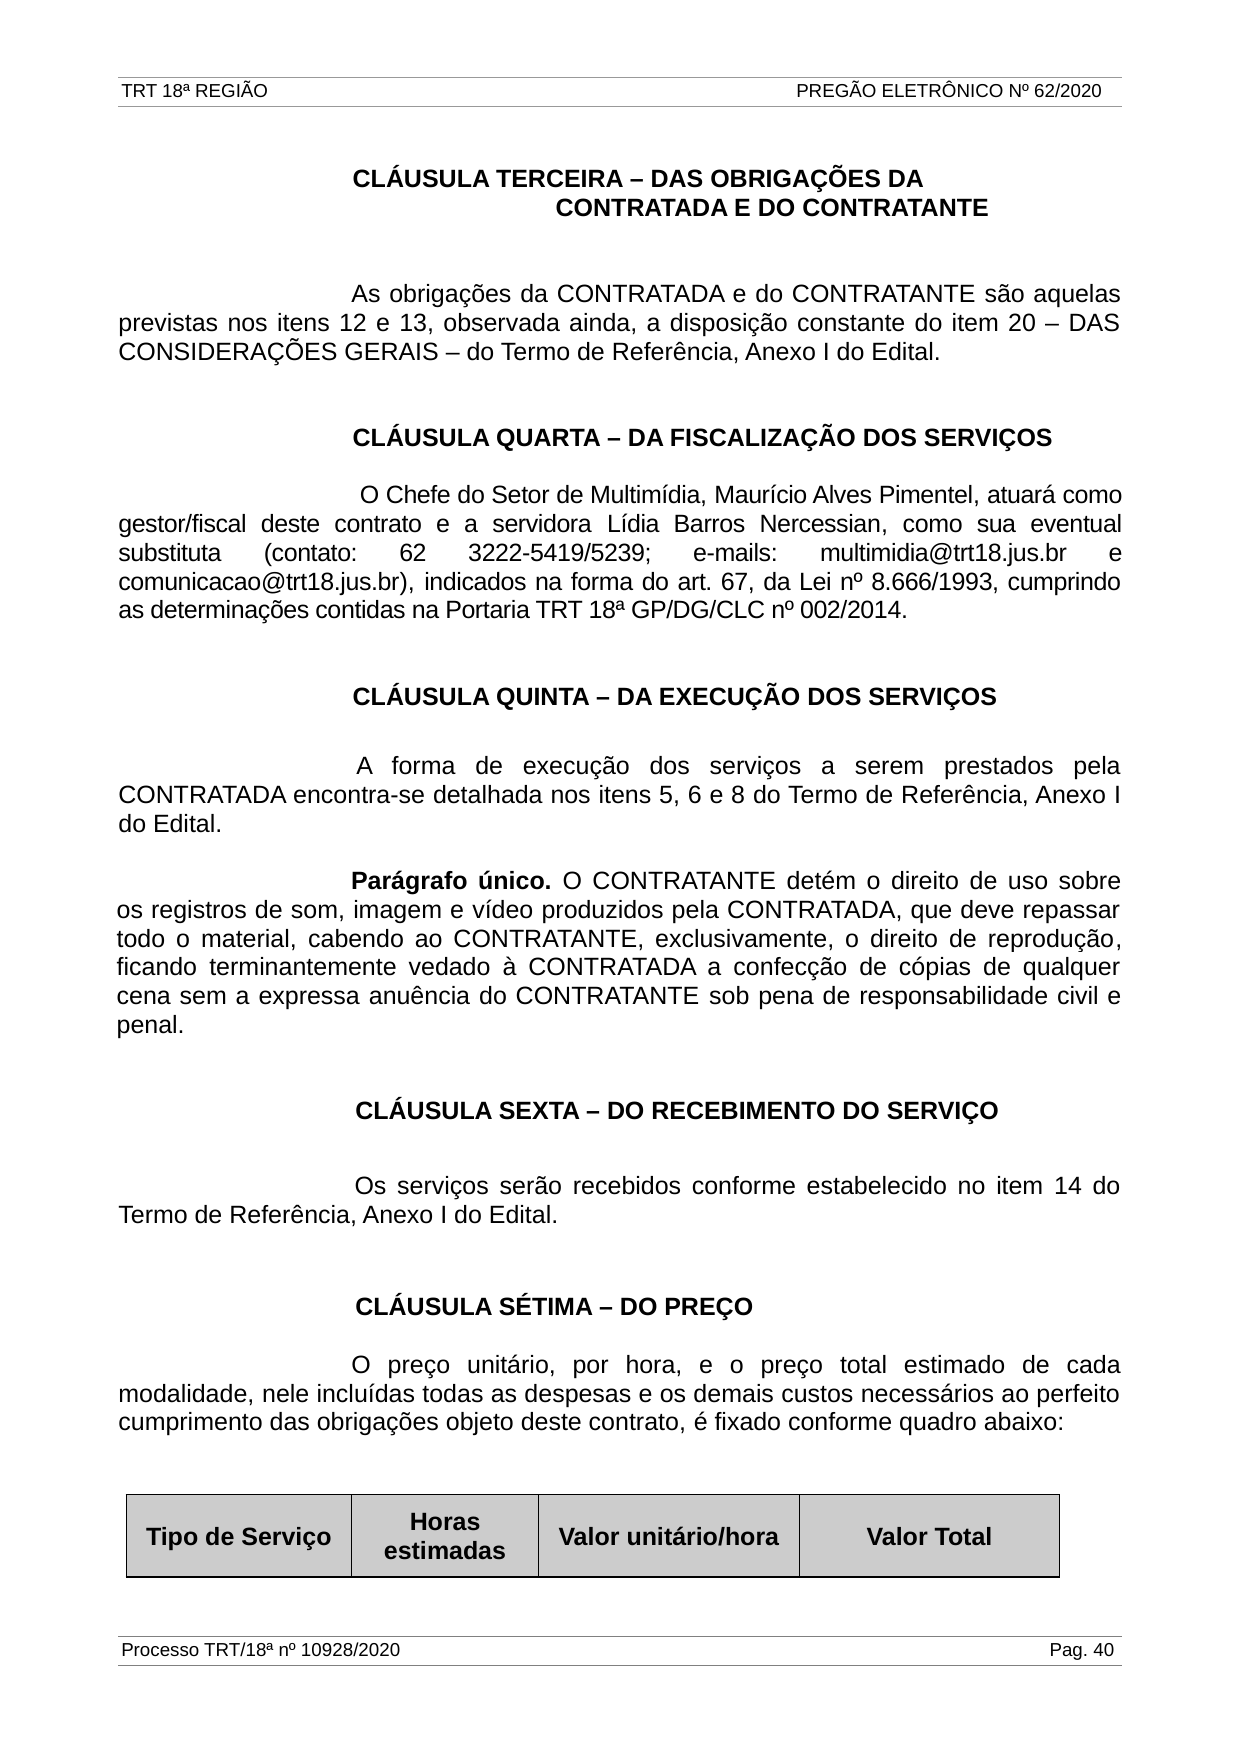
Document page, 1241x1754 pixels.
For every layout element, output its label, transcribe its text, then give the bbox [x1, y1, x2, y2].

text CLÁUSULA QUARTA – DA FISCALIZAÇÃO DOS SERVIÇOS [118, 423, 1122, 452]
table_header Valor Total [800, 1495, 1059, 1576]
text A forma de execução dos serviços a serem prestados pela CONTRATADA encontra-se detalhada nos itens 5, 6 e 8 do Termo de Referência, Anexo I do Edital. [118, 751, 1122, 837]
text CLÁUSULA QUINTA – DA EXECUÇÃO DOS SERVIÇOS [118, 682, 1122, 711]
table_header Tipo de Serviço [127, 1495, 351, 1576]
text O Chefe do Setor de Multimídia, Maurício Alves Pimentel, atuará como gestor/fiscal deste contrato e a servidora Lídia Barros Nercessian, como sua eventual substituta (contato: 62 3222-5419/5239; e-mails: multimidia@trt18.jus.br e comunicacao@trt18.jus.br), indicados na forma do art. 67, da Lei nº 8.666/1993, cumprindo as determinações contidas na Portaria TRT 18ª GP/DG/CLC nº 002/2014. [118, 481, 1122, 624]
text O preço unitário, por hora, e o preço total estimado de cada modalidade, nele incluídas todas as despesas e os demais custos necessários ao perfeito cumprimento das obrigações objeto deste contrato, é fixado conforme quadro abaixo: [118, 1350, 1122, 1436]
table_header Valor unitário/hora [539, 1495, 799, 1576]
text Parágrafo único. O CONTRATANTE detém o direito de uso sobre os registros de som, imagem e vídeo produzidos pela CONTRATADA, que deve repassar todo o material, cabendo ao CONTRATANTE, exclusivamente, o direito de reprodução, ficando terminantemente vedado à CONTRATADA a confecção de cópias de qualquer cena sem a expressa anuência do CONTRATANTE sob pena de responsabilidade civil e penal. [116, 866, 1122, 1038]
text CLÁUSULA TERCEIRA – DAS OBRIGAÇÕES DA CONTRATADA E DO CONTRATANTE [118, 164, 1122, 222]
text CLÁUSULA SEXTA – DO RECEBIMENTO DO SERVIÇO [118, 1096, 1122, 1125]
text As obrigações da CONTRATADA e do CONTRATANTE são aquelas previstas nos itens 12 e 13, observada ainda, a disposição constante do item 20 – DAS CONSIDERAÇÕES GERAIS – do Termo de Referência, Anexo I do Edital. [118, 279, 1122, 366]
text CLÁUSULA SÉTIMA – DO PREÇO [118, 1292, 1122, 1321]
text Os serviços serão recebidos conforme estabelecido no item 14 do Termo de Referência, Anexo I do Edital. [118, 1171, 1122, 1229]
table_header Horas estimadas [352, 1495, 538, 1576]
